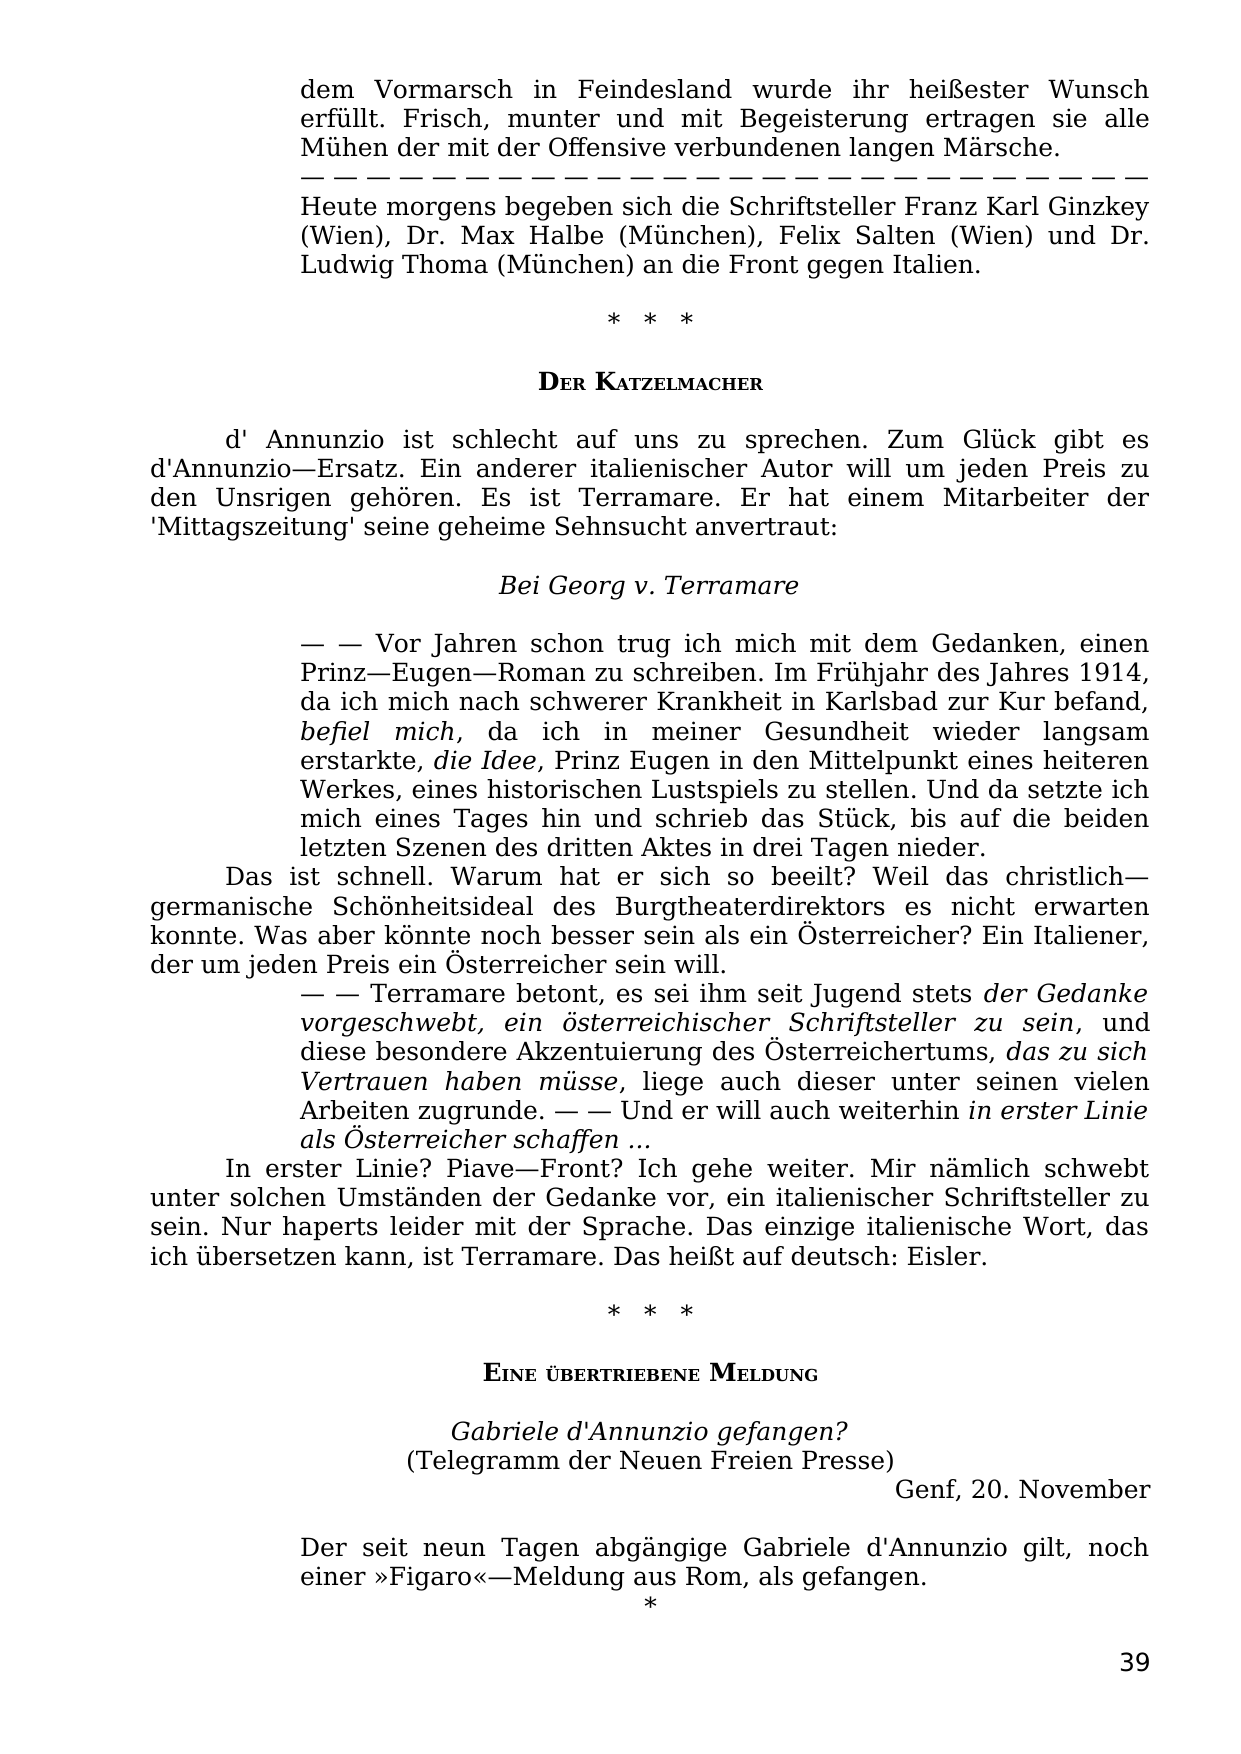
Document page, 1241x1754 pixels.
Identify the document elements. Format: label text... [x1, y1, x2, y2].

text Heute morgens begeben sich die Schriftsteller Franz Karl Ginzkey (Wien), Dr. Max Halbe (München), Felix Salten (Wien) und Dr. Ludwig Thoma (München) an die Front gegen Italien. [300, 192, 1151, 279]
text dem Vormarsch in Feindesland wurde ihr heißester Wunsch erfüllt. Frisch, munter und mit Begeisterung ertragen sie alle Mühen der mit der Offensive verbundenen langen Märsche. [300, 75, 1151, 162]
text Gabriele d'Annunzio gefangen? [150, 1417, 1151, 1446]
text In erster Linie? Piave—Front? Ich gehe weiter. Mir nämlich schwebt unter solchen Umständen der Gedanke vor, ein italienischer Schriftsteller zu sein. Nur haperts leider mit der Sprache. Das einzige italienische Wort, das ich übersetzen kann, ist Terramare. Das heißt auf deutsch: Eisler. [150, 1154, 1151, 1271]
text Genf, 20. November [150, 1475, 1151, 1504]
text — — Terramare betont, es sei ihm seit Jugend stets der Gedanke vorgeschwebt, ein österreichischer Schriftsteller zu sein, und diese besondere Akzentuierung des Österreichertums, das zu sich Vertrauen haben müsse, liege auch dieser unter seinen vielen Arbeiten zugrunde. — — Und er will auch weiterhin in erster Linie als Österreicher schaffen ... [300, 979, 1151, 1154]
text Der Katzelmacher [150, 337, 1151, 396]
text * * * [150, 308, 1151, 337]
text Der seit neun Tagen abgängige Gabriele d'Annunzio gilt, noch einer »Figaro«—Meldung aus Rom, als gefangen. [300, 1533, 1151, 1592]
text d' Annunzio ist schlecht auf uns zu sprechen. Zum Glück gibt es d'Annunzio—Ersatz. Ein anderer italienischer Autor will um jeden Preis zu den Unsrigen gehören. Es ist Terramare. Er hat einem Mitarbeiter der 'Mittagszeitung' seine geheime Sehnsucht anvertraut: [150, 425, 1151, 542]
text — — Vor Jahren schon trug ich mich mit dem Gedanken, einen Prinz—Eugen—Roman zu schreiben. Im Frühjahr des Jahres 1914, da ich mich nach schwerer Krankheit in Karlsbad zur Kur befand, befiel mich, da ich in meiner Gesundheit wieder langsam erstarkte, die Idee, Prinz Eugen in den Mittelpunkt eines heiteren Werkes, eines historischen Lustspiels zu stellen. Und da setzte ich mich eines Tages hin und schrieb das Stück, bis auf die beiden letzten Szenen des dritten Aktes in drei Tagen nieder. [300, 629, 1151, 862]
text Das ist schnell. Warum hat er sich so beeilt? Weil das christlich—germanische Schönheitsideal des Burgtheaterdirektors es nicht erwarten konnte. Was aber könnte noch besser sein als ein Österreicher? Ein Italiener, der um jeden Preis ein Österreicher sein will. [150, 862, 1151, 979]
text * * * [150, 1300, 1151, 1329]
text Eine übertriebene Meldung [150, 1329, 1151, 1387]
text Bei Georg v. Terramare [150, 571, 1151, 600]
text * [150, 1592, 1151, 1621]
text (Telegramm der Neuen Freien Presse) [150, 1446, 1151, 1475]
text — — — — — — — — — — — — — — — — — — — — — — — — — — [300, 162, 1151, 192]
